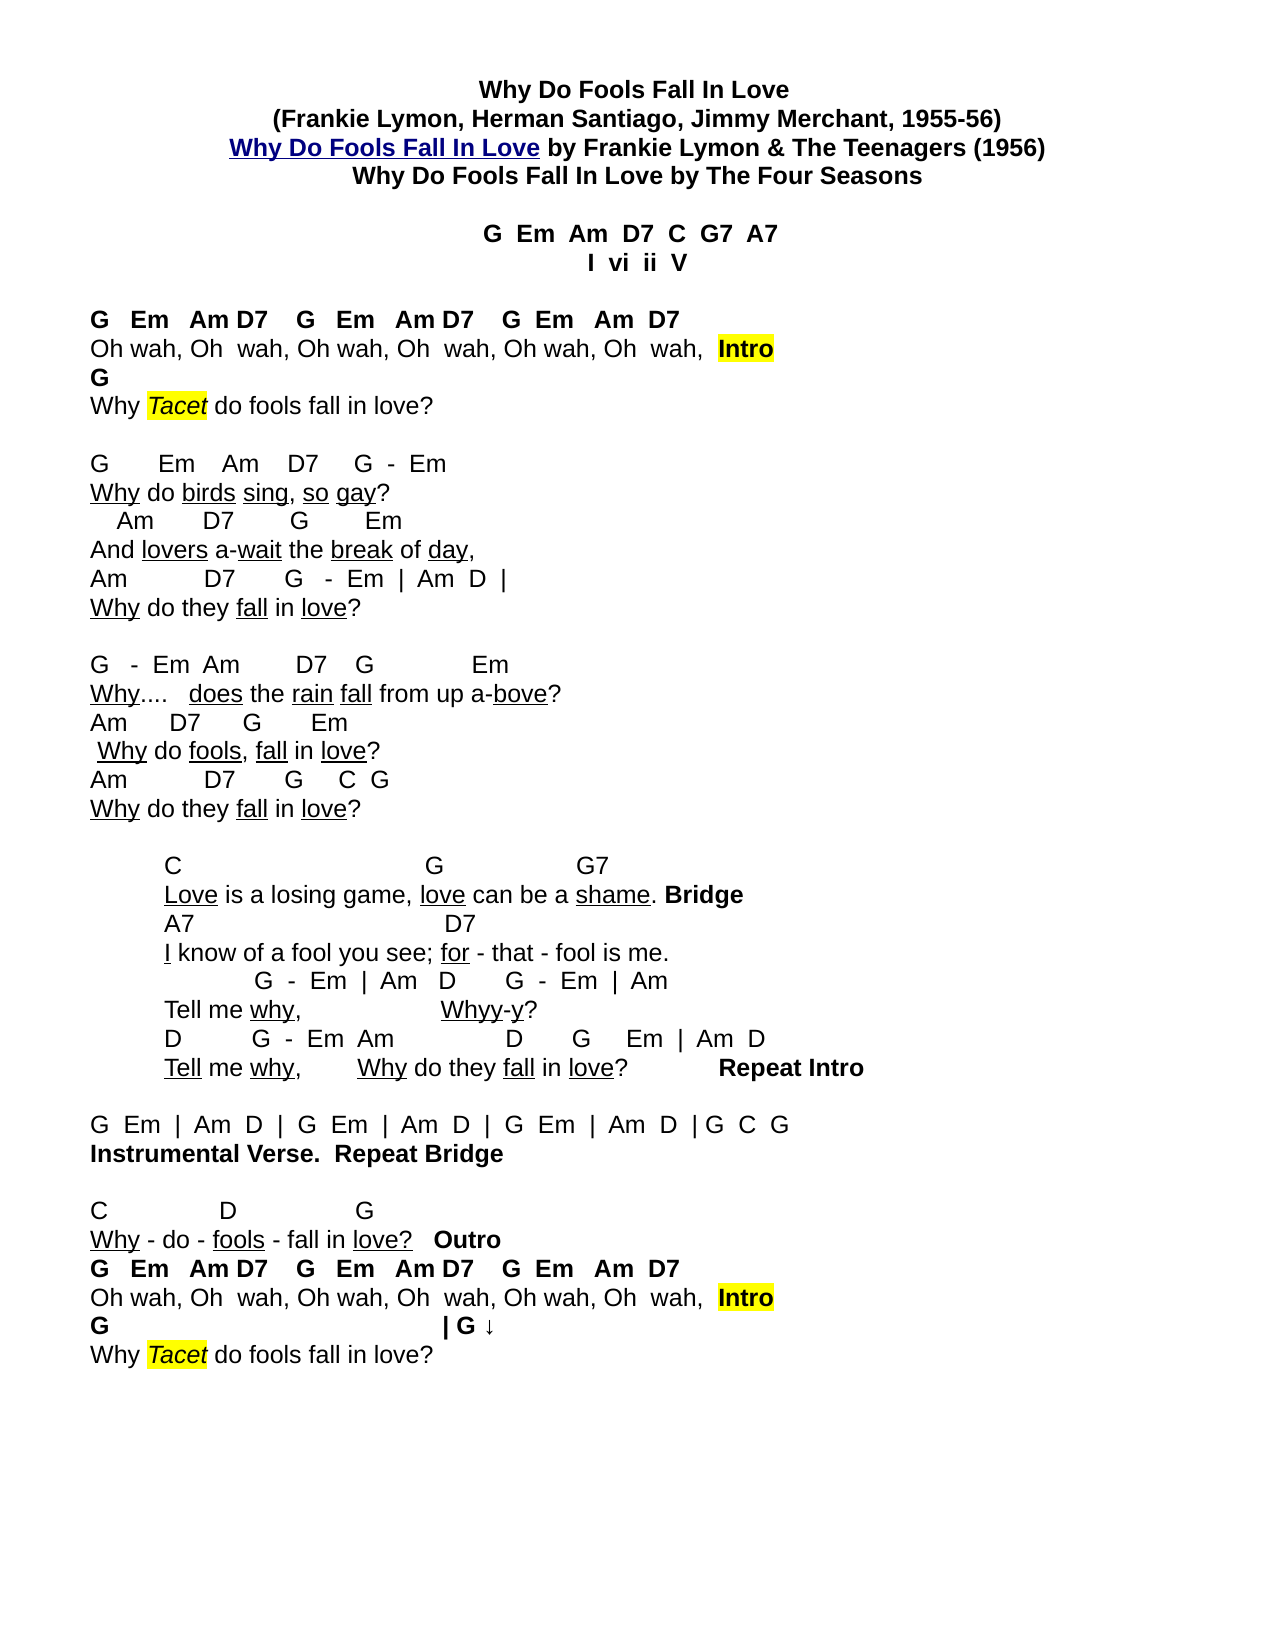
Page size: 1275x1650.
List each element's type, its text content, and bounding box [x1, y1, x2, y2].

text Why Do Fools Fall In Love by Frankie Lymon & The Teenagers (1956) [90, 132, 1185, 161]
text Why Tacet do fools fall in love? [90, 1340, 1185, 1369]
text Oh wah, Oh wah, Oh wah, Oh wah, Oh wah, Oh wah, Intro [90, 334, 1185, 362]
text Why do they fall in love? [90, 592, 1185, 621]
text Am D7 G C G [90, 765, 1185, 794]
text Why do birds sing, so gay? [90, 477, 1185, 506]
text G - Em Am D7 G Em [90, 650, 1185, 679]
text Why Do Fools Fall In Love by The Four Seasons [90, 161, 1185, 190]
text I know of a fool you see; for - that - fool is me. [164, 937, 1185, 966]
text Tell me why, Why do they fall in love? Repeat Intro [164, 1052, 1185, 1081]
text Why.... does the rain fall from up a-bove? [90, 679, 1185, 707]
text I vi ii V [90, 247, 1185, 276]
text Why do they fall in love? [90, 794, 1185, 822]
text G Em Am D7 G Em Am D7 G Em Am D7 [90, 305, 1185, 334]
text And lovers a-wait the break of day, [90, 535, 1185, 564]
text Instrumental Verse. Repeat Bridge [90, 1139, 1185, 1167]
text G [90, 362, 1185, 391]
text Why - do - fools - fall in love? Outro [90, 1225, 1185, 1254]
text (Frankie Lymon, Herman Santiago, Jimmy Merchant, 1955-56) [90, 104, 1185, 132]
text Am D7 G Em [90, 707, 1185, 736]
text G - Em | Am D G - Em | Am [164, 966, 1185, 995]
text D G - Em Am D G Em | Am D [164, 1024, 1185, 1052]
text C D G [90, 1196, 1185, 1225]
text Why do fools, fall in love? [90, 736, 1185, 765]
text Am D7 G - Em | Am D | [90, 564, 1185, 592]
text Why Tacet do fools fall in love? [90, 391, 1185, 420]
text C G G7 [164, 851, 1185, 880]
text G Em | Am D | G Em | Am D | G Em | Am D | G C G [90, 1110, 1185, 1139]
text Am D7 G Em [90, 506, 1185, 535]
text G Em Am D7 C G7 A7 [90, 219, 1185, 247]
text G | G ↓ [90, 1311, 1185, 1340]
text Oh wah, Oh wah, Oh wah, Oh wah, Oh wah, Oh wah, Intro [90, 1282, 1185, 1311]
text G Em Am D7 G Em Am D7 G Em Am D7 [90, 1254, 1185, 1282]
text Tell me why, Whyy-y? [164, 995, 1185, 1024]
text Why Do Fools Fall In Love [90, 75, 1185, 104]
text Love is a losing game, love can be a shame. Bridge [164, 880, 1185, 909]
text A7 D7 [164, 909, 1185, 937]
text G Em Am D7 G - Em [90, 449, 1185, 477]
